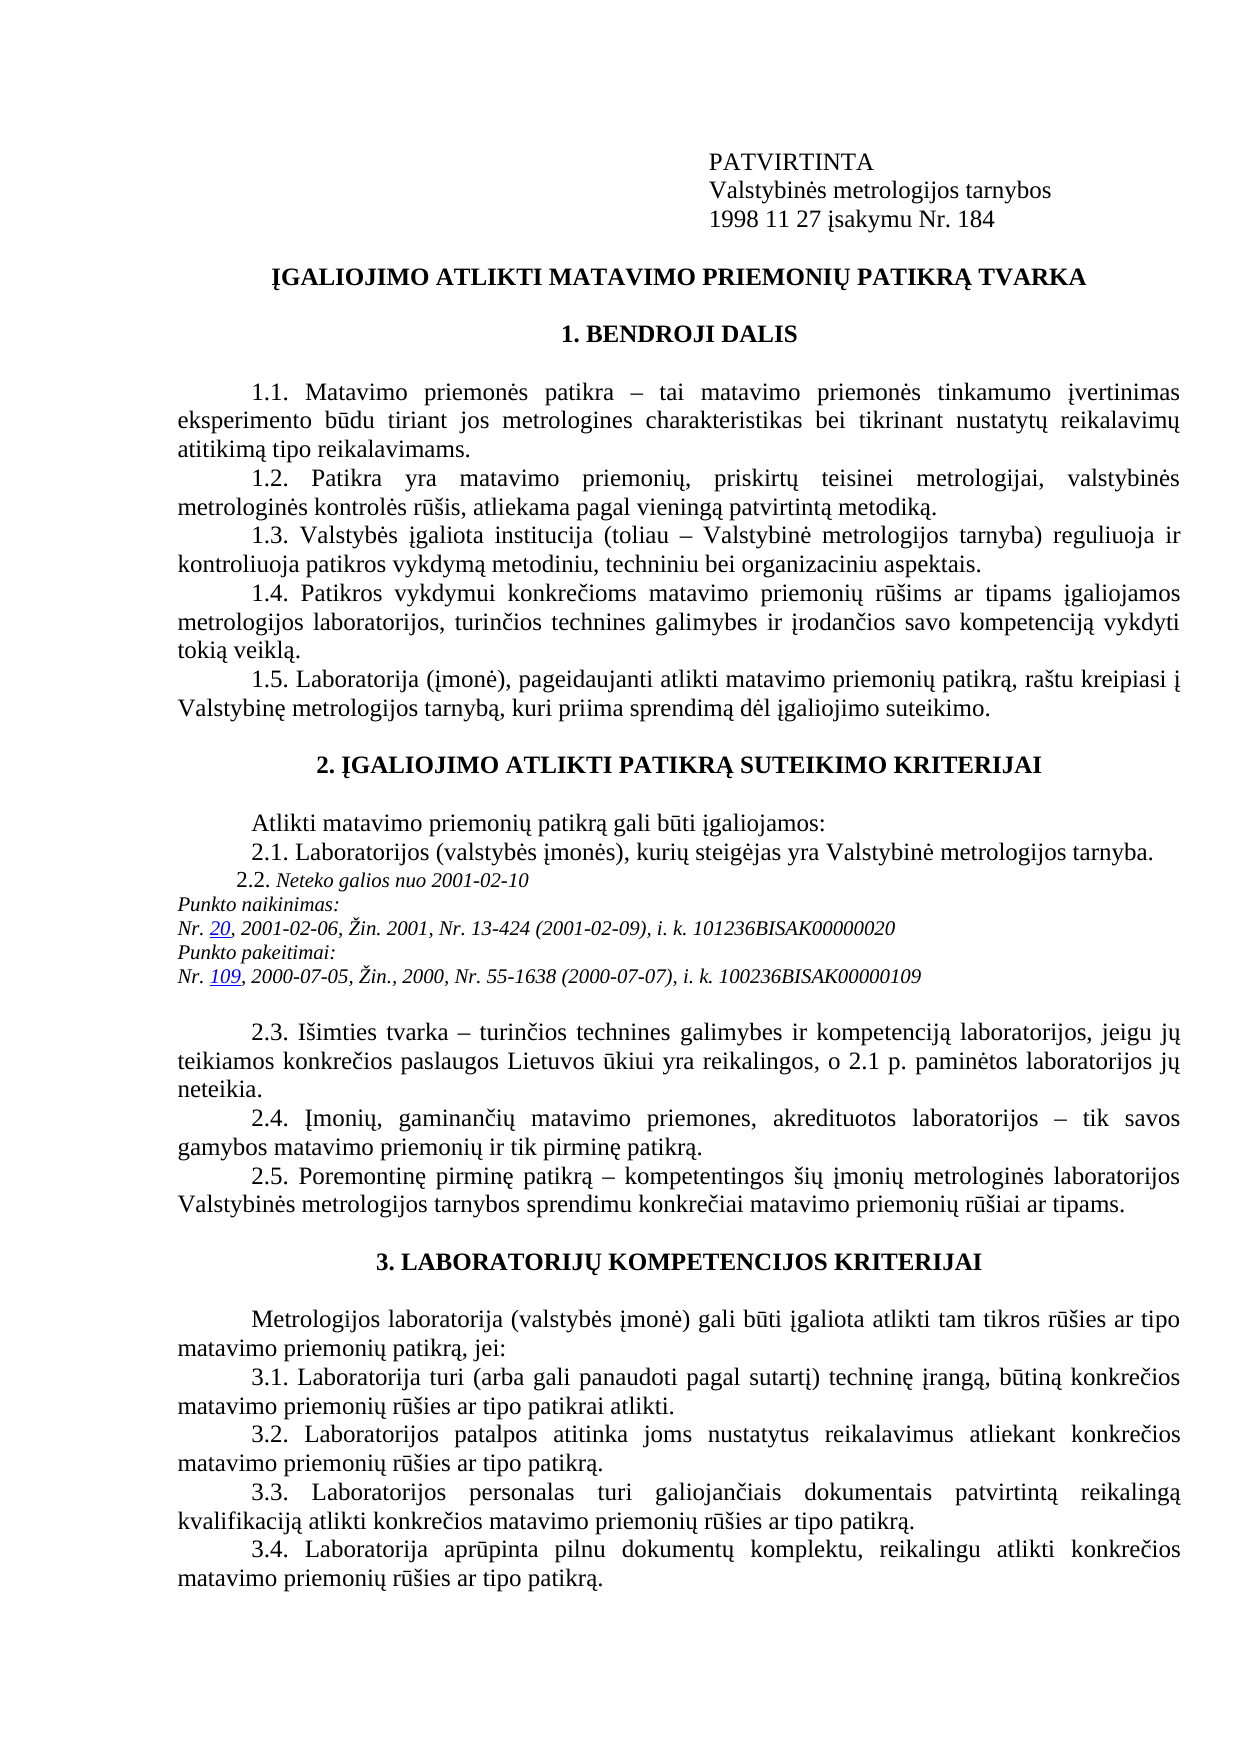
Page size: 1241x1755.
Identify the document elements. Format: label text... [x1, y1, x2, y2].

text 3.1. Laboratorija turi (arba gali panaudoti pagal sutartį) techninę įrangą, būtiną konkrečios matavimo priemonių rūšies ar tipo patikrai atlikti. [177, 1362, 1181, 1419]
text Punkto pakeitimai: [177, 940, 1181, 964]
text 3.3. Laboratorijos personalas turi galiojančiais dokumentais patvirtintą reikalingą kvalifikaciją atlikti konkrečios matavimo priemonių rūšies ar tipo patikrą. [177, 1477, 1181, 1534]
text Valstybinės metrologijos tarnybos [177, 176, 1181, 204]
text 1.5. Laboratorija (įmonė), pageidaujanti atlikti matavimo priemonių patikrą, raštu kreipiasi į Valstybinę metrologijos tarnybą, kuri priima sprendimą dėl įgaliojimo suteikimo. [177, 664, 1181, 722]
text Atlikti matavimo priemonių patikrą gali būti įgaliojamos: [177, 808, 1181, 837]
text Nr. 20, 2001-02-06, Žin. 2001, Nr. 13-424 (2001-02-09), i. k. 101236BISAK00000020 [177, 916, 1181, 940]
text 1.2. Patikra yra matavimo priemonių, priskirtų teisinei metrologijai, valstybinės metrologinės kontrolės rūšis, atliekama pagal vieningą patvirtintą metodiką. [177, 463, 1181, 521]
text 2.5. Poremontinę pirminę patikrą – kompetentingos šių įmonių metrologinės laboratorijos Valstybinės metrologijos tarnybos sprendimu konkrečiai matavimo priemonių rūšiai ar tipams. [177, 1161, 1181, 1218]
text 1. BENDROJI DALIS [177, 319, 1181, 348]
text ĮgaliojimO atlikti matavimo priemonių patikrĄ tvarka [177, 262, 1181, 291]
text 2.2. Neteko galios nuo 2001-02-10 [177, 866, 1181, 892]
text 2.3. Išimties tvarka – turinčios technines galimybes ir kompetenciją laboratorijos, jeigu jų teikiamos konkrečios paslaugos Lietuvos ūkiui yra reikalingos, o 2.1 p. paminėtos laboratorijos jų neteikia. [177, 1017, 1181, 1103]
text 3.2. Laboratorijos patalpos atitinka joms nustatytus reikalavimus atliekant konkrečios matavimo priemonių rūšies ar tipo patikrą. [177, 1419, 1181, 1477]
text 1.1. Matavimo priemonės patikra – tai matavimo priemonės tinkamumo įvertinimas eksperimento būdu tiriant jos metrologines charakteristikas bei tikrinant nustatytų reikalavimų atitikimą tipo reikalavimams. [177, 377, 1181, 463]
text 3.4. Laboratorija aprūpinta pilnu dokumentų komplektu, reikalingu atlikti konkrečios matavimo priemonių rūšies ar tipo patikrą. [177, 1534, 1181, 1592]
text 2. ĮGALIOJIMO ATLIKTI PATIKRĄ SUTEIKIMO KRITERIJAI [177, 751, 1181, 779]
text Metrologijos laboratorija (valstybės įmonė) gali būti įgaliota atlikti tam tikros rūšies ar tipo matavimo priemonių patikrą, jei: [177, 1304, 1181, 1362]
text 1.4. Patikros vykdymui konkrečioms matavimo priemonių rūšims ar tipams įgaliojamos metrologijos laboratorijos, turinčios technines galimybes ir įrodančios savo kompetenciją vykdyti tokią veiklą. [177, 578, 1181, 664]
text 2.4. Įmonių, gaminančių matavimo priemones, akredituotos laboratorijos – tik savos gamybos matavimo priemonių ir tik pirminę patikrą. [177, 1103, 1181, 1161]
text 2.1. Laboratorijos (valstybės įmonės), kurių steigėjas yra Valstybinė metrologijos tarnyba. [177, 837, 1181, 866]
text Punkto naikinimas: [177, 892, 1181, 916]
text 1998 11 27 įsakymu Nr. 184 [177, 204, 1181, 233]
text Nr. 109, 2000-07-05, Žin., 2000, Nr. 55-1638 (2000-07-07), i. k. 100236BISAK00000109 [177, 964, 1181, 988]
text 3. LABORATORIJŲ KOMPETENCIJOS KRITERIJAI [177, 1247, 1181, 1276]
text 1.3. Valstybės įgaliota institucija (toliau – Valstybinė metrologijos tarnyba) reguliuoja ir kontroliuoja patikros vykdymą metodiniu, techniniu bei organizaciniu aspektais. [177, 521, 1181, 578]
text PATVIRTINTA [177, 147, 1181, 176]
